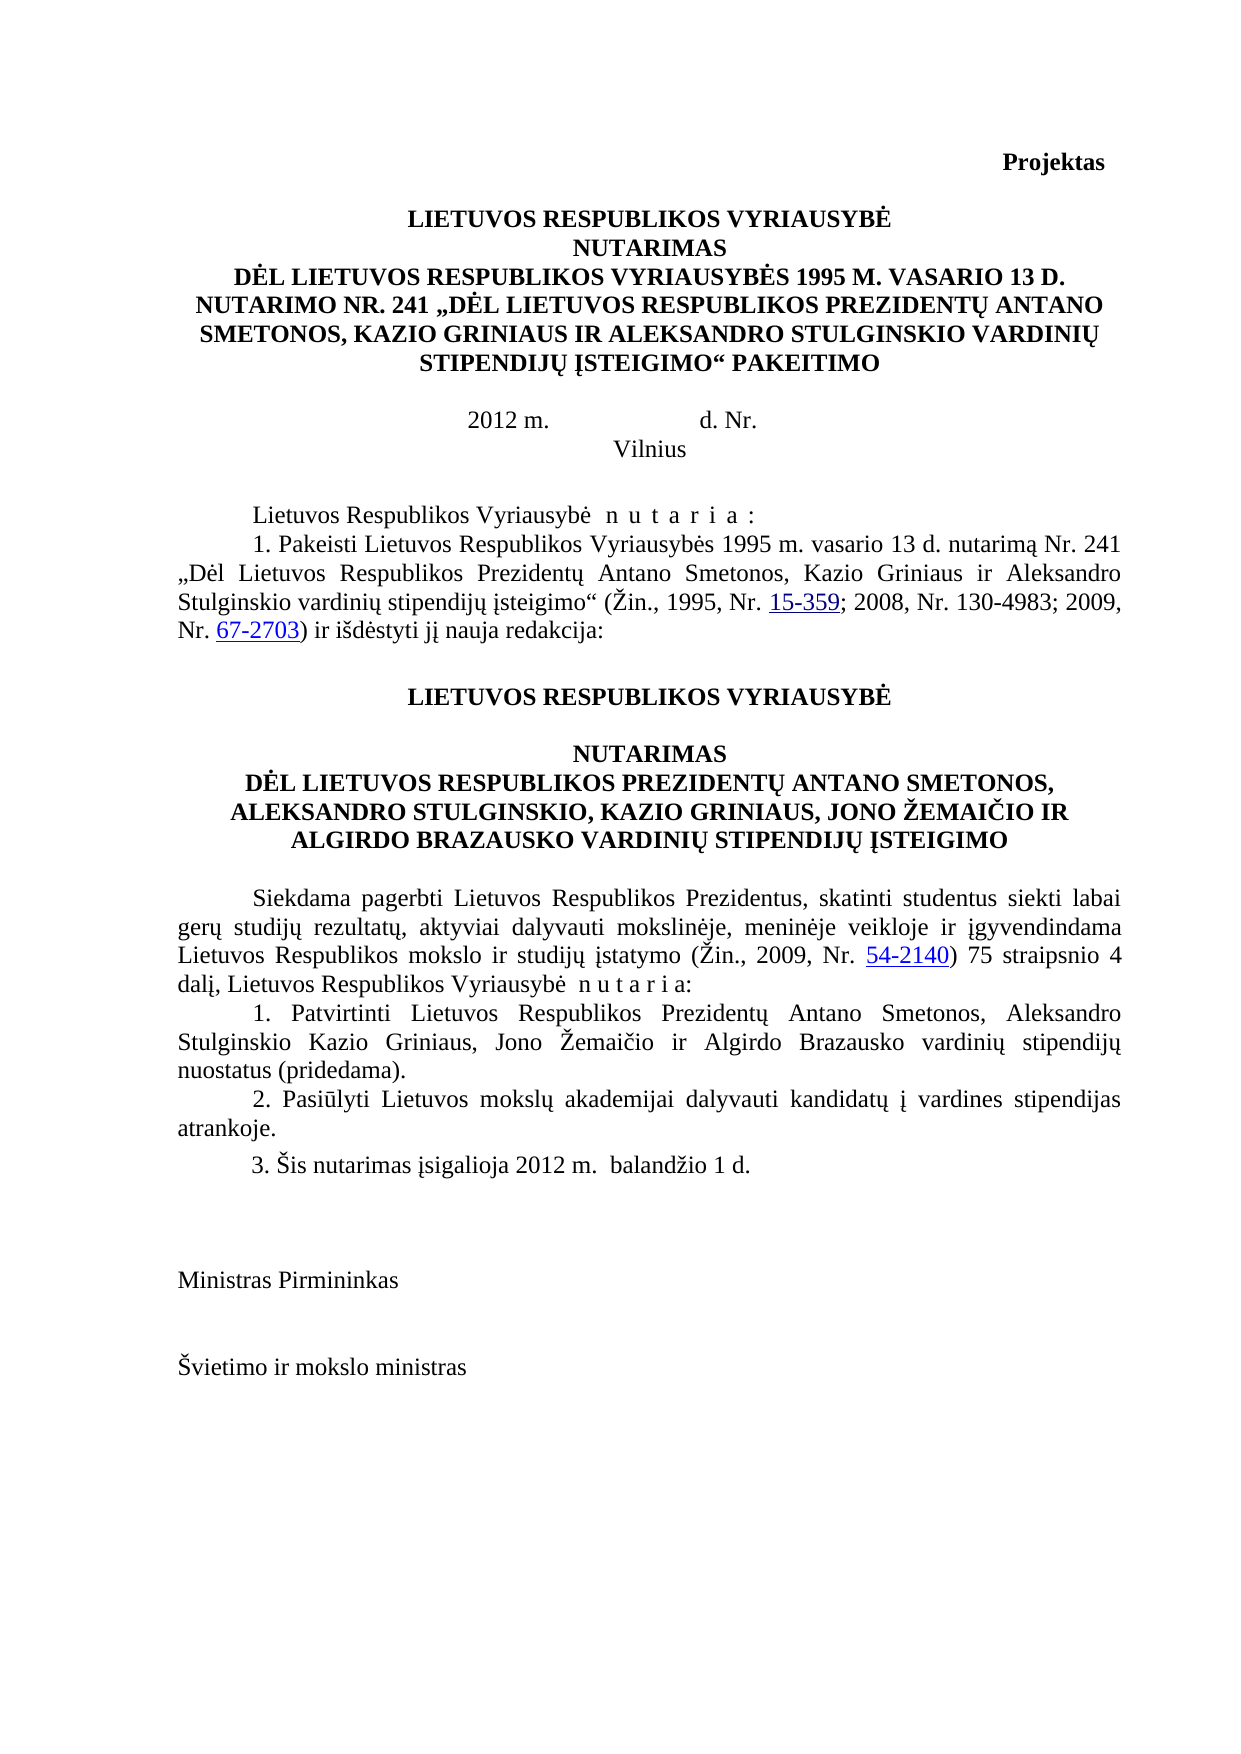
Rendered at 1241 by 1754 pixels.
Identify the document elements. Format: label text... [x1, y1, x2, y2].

text LIETUVOS RESPUBLIKOS VYRIAUSYBĖ [177, 673, 1122, 711]
text Vilnius [177, 434, 1122, 463]
text Lietuvos Respublikos Vyriausybė nutaria: [177, 492, 1122, 529]
text 1. pakeisti Lietuvos Respublikos Vyriausybės 1995 m. vasario 13 d. nutarimą Nr. 241 „Dėl Lietuvos Respublikos Prezidentų Antano Smetonos, Kazio Griniaus ir Aleksandro Stulginskio vardinių stipendijų įsteigimo“ (Žin., 1995, Nr. 15-359; 2008, Nr. 130-4983; 2009, Nr. 67-2703) ir išdėstyti jį nauja redakcija: [177, 529, 1122, 644]
text NUTARIMAS [177, 739, 1122, 768]
text DĖL LIETUVOS RESPUBLIKOS VYRIAUSYBĖS 1995 M. VASARIO 13 D. NUTARIMO NR. 241 „Dėl Lietuvos Respublikos prezidentų Antano Smetonos, Kazio Griniaus ir Aleksandro Stulginskio vardinių stipendijų įsteigimo“ pakeitimo [177, 262, 1122, 377]
text 2012 m. d. Nr. [177, 406, 1122, 434]
text Ministras Pirmininkas [177, 1266, 1122, 1294]
text Siekdama pagerbti Lietuvos Respublikos Prezidentus, skatinti studentus siekti labai gerų studijų rezultatų, aktyviai dalyvauti mokslinėje, meninėje veikloje ir įgyvendindama Lietuvos Respublikos mokslo ir studijų įstatymo (Žin., 2009, Nr. 54-2140) 75 straipsnio 4 dalį, Lietuvos Respublikos Vyriausybė n u t a r i a: [177, 883, 1122, 998]
text 1. Patvirtinti Lietuvos Respublikos Prezidentų Antano Smetonos, Aleksandro Stulginskio Kazio Griniaus, Jono Žemaičio ir Algirdo Brazausko vardinių stipendijų nuostatus (pridedama). [177, 998, 1122, 1084]
text LIETUVOS RESPUBLIKOS VYRIAUSYBĖ [177, 204, 1122, 233]
text Švietimo ir mokslo ministras [177, 1352, 1122, 1381]
text DĖL LIETUVOS RESPUBLIKOS PREZIDENTŲ ANTANO SMETONOS, ALEKSANDRO STULGINSKIO, KAZIO GRINIAUS, JONO ŽEMAIČIO IR ALGIRDO BRAZAUSKO VARDINIŲ STIPENDIJŲ ĮSTEIGIMO [177, 768, 1122, 854]
text 3. Šis nutarimas įsigalioja 2012 m. balandžio 1 d. [177, 1142, 1122, 1179]
text Projektas [177, 147, 1122, 176]
text NUTARIMAS [177, 233, 1122, 262]
text 2. Pasiūlyti Lietuvos mokslų akademijai dalyvauti kandidatų į vardines stipendijas atrankoje. [177, 1084, 1122, 1142]
